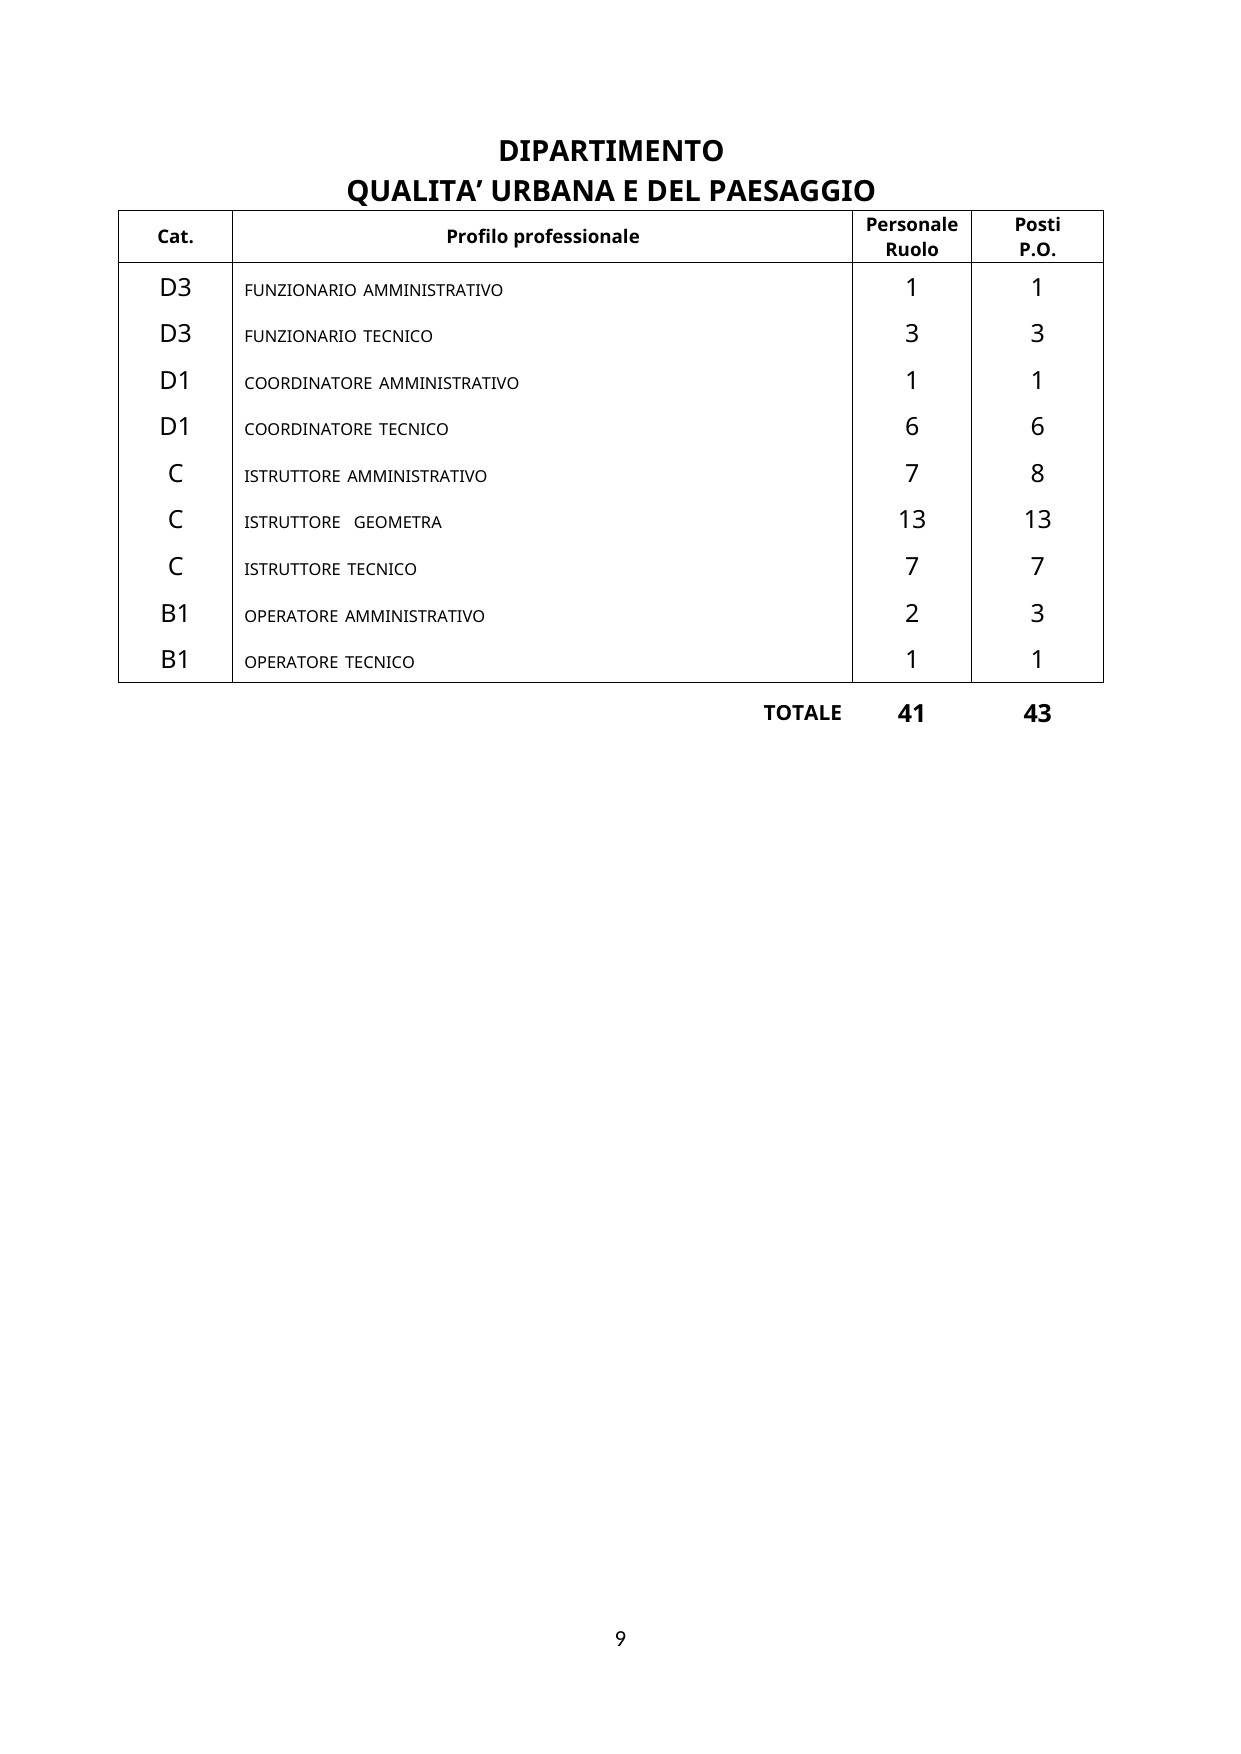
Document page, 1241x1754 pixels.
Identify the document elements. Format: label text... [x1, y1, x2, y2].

table_cell C [119, 449, 232, 496]
table_cell C [119, 496, 232, 542]
table_cell Profilo professionale [233, 211, 852, 262]
table_cell 3 [972, 589, 1103, 636]
table_cell funzionario tecnico [233, 310, 852, 356]
table_cell B1 [119, 636, 232, 682]
table_cell istruttore tecnico [233, 543, 852, 589]
table_cell istruttore geometra [233, 496, 852, 542]
table_cell 6 [853, 403, 971, 449]
table_cell 7 [853, 543, 971, 589]
table_cell istruttore amministrativo [233, 449, 852, 496]
table_cell D1 [119, 403, 232, 449]
table_cell 1 [853, 263, 971, 310]
table_cell 7 [853, 449, 971, 496]
table_cell TOTALE [118, 683, 853, 742]
table_cell C [119, 543, 232, 589]
table_cell funzionario amministrativo [233, 263, 852, 310]
table_cell 13 [972, 496, 1103, 542]
table_cell 13 [853, 496, 971, 542]
table_cell Cat. [119, 211, 232, 262]
table_cell 6 [972, 403, 1103, 449]
table_cell B1 [119, 589, 232, 636]
table_header DIPARTIMENTO QUALITA’ URBANA E DEL PAESAGGIO [118, 131, 1104, 210]
table_cell coordinatore amministrativo [233, 356, 852, 403]
table_cell 41 [853, 683, 971, 742]
table_cell 1 [972, 263, 1103, 310]
table_cell 8 [972, 449, 1103, 496]
table_cell 1 [972, 356, 1103, 403]
table_cell D1 [119, 356, 232, 403]
table_cell D3 [119, 263, 232, 310]
table_cell 1 [853, 356, 971, 403]
table_cell D3 [119, 310, 232, 356]
table_cell 1 [972, 636, 1103, 682]
table_cell 3 [972, 310, 1103, 356]
table_cell 7 [972, 543, 1103, 589]
table_cell Posti P.O. [972, 211, 1103, 262]
table_cell 1 [853, 636, 971, 682]
table_cell operatore tecnico [233, 636, 852, 682]
table_cell coordinatore tecnico [233, 403, 852, 449]
table_cell Personale Ruolo [853, 211, 971, 262]
table_cell 43 [971, 683, 1104, 742]
table_cell 2 [853, 589, 971, 636]
table_cell operatore amministrativo [233, 589, 852, 636]
table_cell 3 [853, 310, 971, 356]
